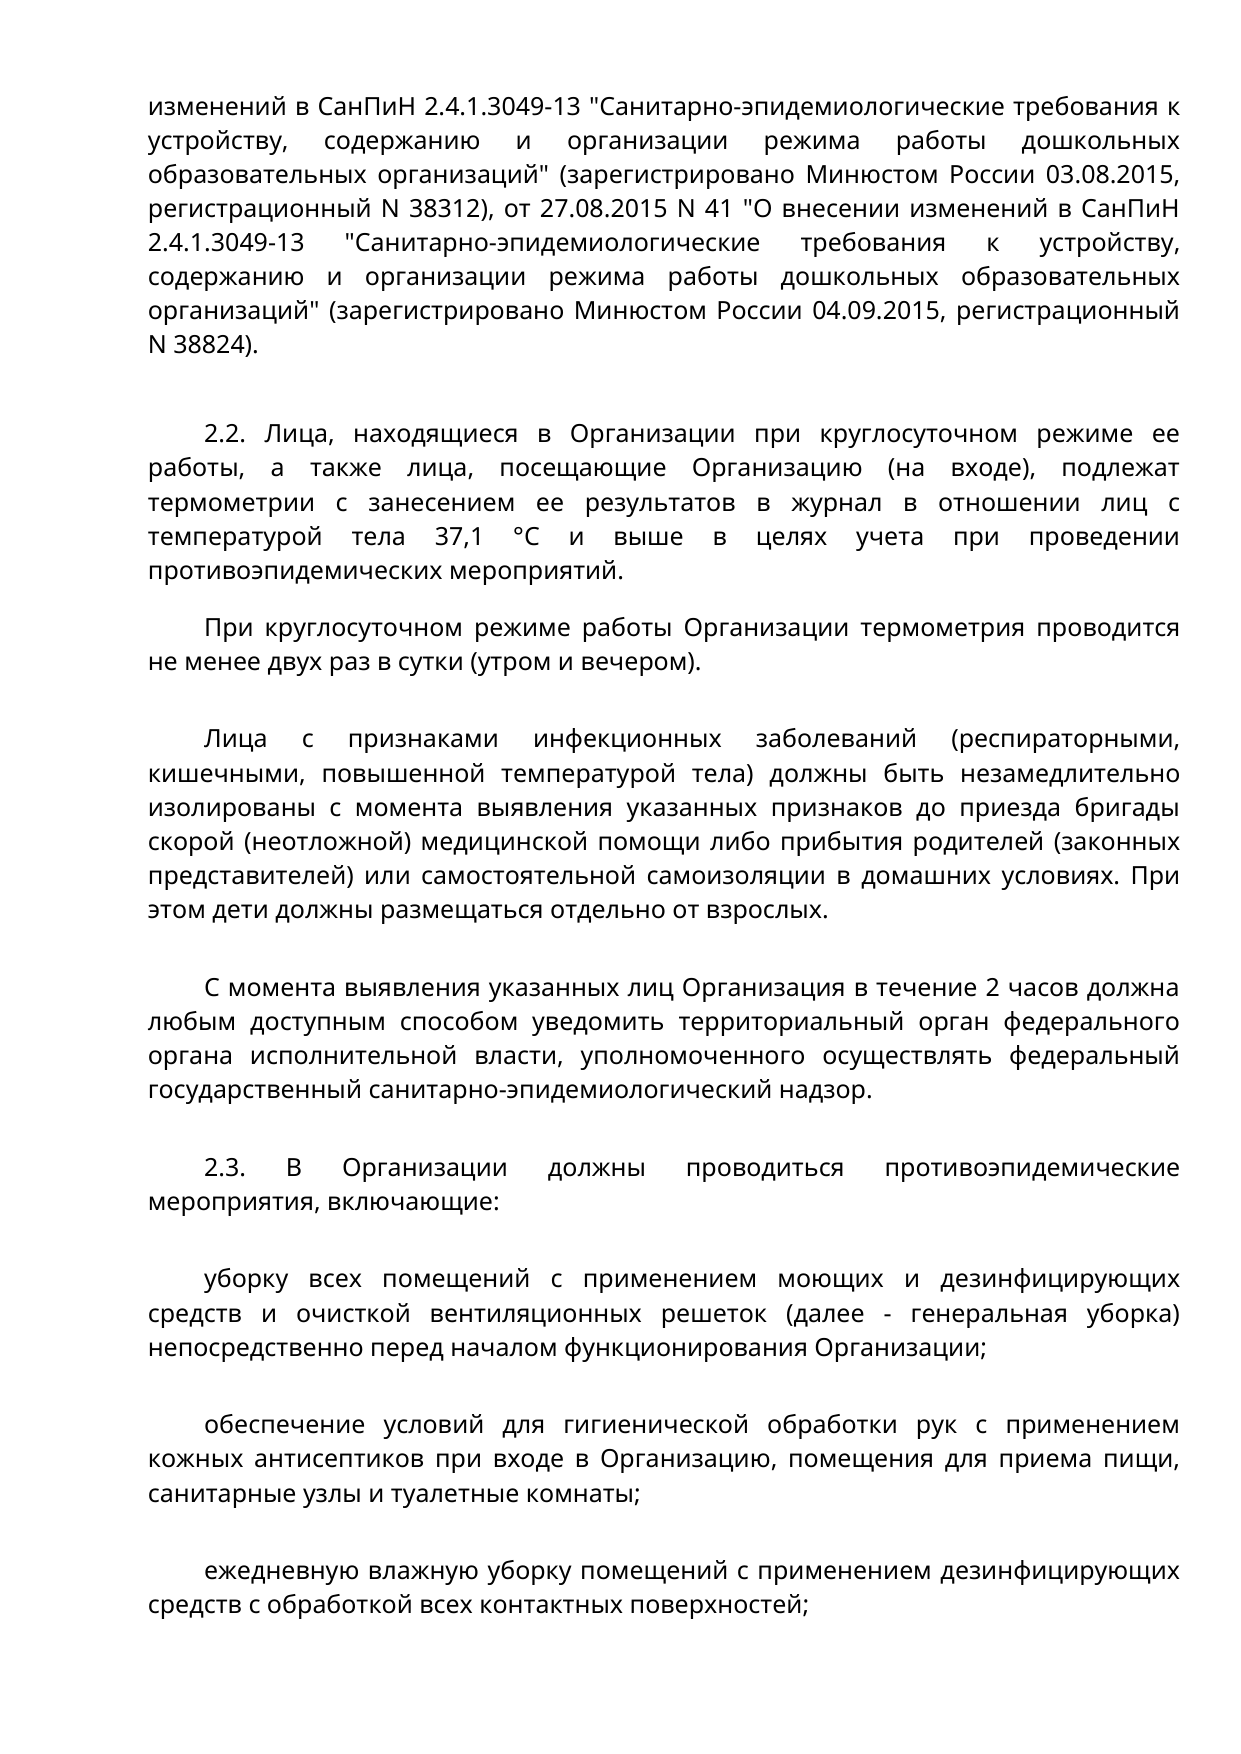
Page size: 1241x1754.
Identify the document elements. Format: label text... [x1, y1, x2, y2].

text изменений в СанПиН 2.4.1.3049-13 "Санитарно-эпидемиологические требования к устройству, содержанию и организации режима работы дошкольных образовательных организаций" (зарегистрировано Минюстом России 03.08.2015, регистрационный N 38312), от 27.08.2015 N 41 "О внесении изменений в СанПиН 2.4.1.3049-13 "Санитарно-эпидемиологические требования к устройству, содержанию и организации режима работы дошкольных образовательных организаций" (зарегистрировано Минюстом России 04.09.2015, регистрационный N 38824). [148, 89, 1181, 361]
text 2.2. Лица, находящиеся в Организации при круглосуточном режиме ее работы, а также лица, посещающие Организацию (на входе), подлежат термометрии с занесением ее результатов в журнал в отношении лиц с температурой тела 37,1 °C и выше в целях учета при проведении противоэпидемических мероприятий. [148, 416, 1181, 586]
text уборку всех помещений с применением моющих и дезинфицирующих средств и очисткой вентиляционных решеток (далее - генеральная уборка) непосредственно перед началом функционирования Организации; [148, 1261, 1181, 1363]
text обеспечение условий для гигиенической обработки рук с применением кожных антисептиков при входе в Организацию, помещения для приема пищи, санитарные узлы и туалетные комнаты; [148, 1407, 1181, 1509]
text 2.3. В Организации должны проводиться противоэпидемические мероприятия, включающие: [148, 1149, 1181, 1217]
text ежедневную влажную уборку помещений с применением дезинфицирующих средств с обработкой всех контактных поверхностей; [148, 1553, 1181, 1621]
text При круглосуточном режиме работы Организации термометрия проводится не менее двух раз в сутки (утром и вечером). [148, 609, 1181, 677]
text Лица с признаками инфекционных заболеваний (респираторными, кишечными, повышенной температурой тела) должны быть незамедлительно изолированы с момента выявления указанных признаков до приезда бригады скорой (неотложной) медицинской помощи либо прибытия родителей (законных представителей) или самостоятельной самоизоляции в домашних условиях. При этом дети должны размещаться отдельно от взрослых. [148, 721, 1181, 926]
text С момента выявления указанных лиц Организация в течение 2 часов должна любым доступным способом уведомить территориальный орган федерального органа исполнительной власти, уполномоченного осуществлять федеральный государственный санитарно-эпидемиологический надзор. [148, 969, 1181, 1106]
